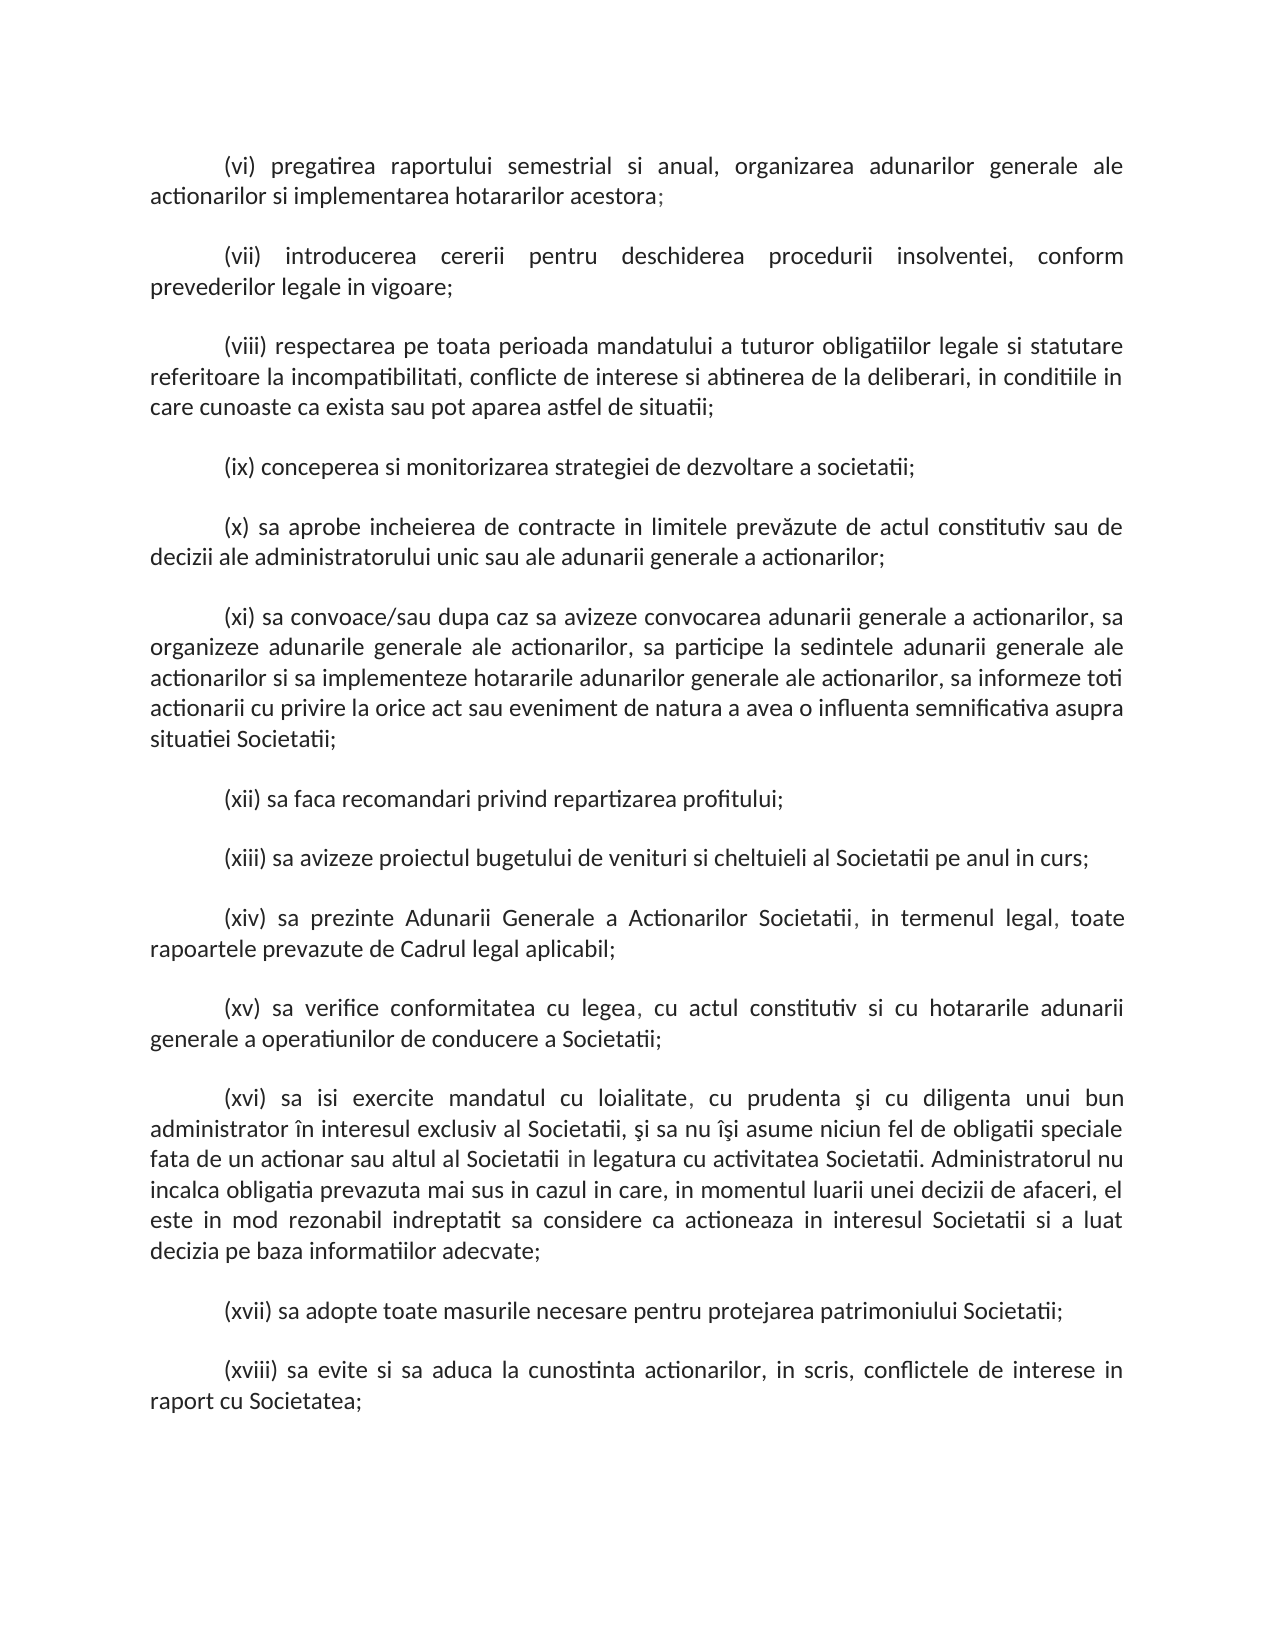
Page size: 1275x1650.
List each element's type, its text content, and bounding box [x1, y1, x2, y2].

text (viii) respectarea pe toata perioada mandatului a tuturor obligatiilor legale si statutare referitoare la incompatibilitati, conflicte de interese si abtinerea de la deliberari, in conditiile in care cunoaste ca exista sau pot aparea astfel de situatii; [150, 330, 1125, 422]
text (xv) sa verifice conformitatea cu legea, cu actul constitutiv si cu hotararile adunarii generale a operatiunilor de conducere a Societatii; [150, 992, 1125, 1053]
text (vi) pregatirea raportului semestrial si anual, organizarea adunarilor generale ale actionarilor si implementarea hotararilor acestora; [150, 150, 1125, 211]
text (xiv) sa prezinte Adunarii Generale a Actionarilor Societatii, in termenul legal, toate rapoartele prevazute de Cadrul legal aplicabil; [150, 902, 1125, 963]
text (xviii) sa evite si sa aduca la cunostinta actionarilor, in scris, conflictele de interese in raport cu Societatea; [150, 1354, 1125, 1416]
text (x) sa aprobe incheierea de contracte in limitele prevăzute de actul constitutiv sau de decizii ale administratorului unic sau ale adunarii generale a actionarilor; [150, 511, 1125, 572]
text (ix) conceperea si monitorizarea strategiei de dezvoltare a societatii; [150, 451, 1125, 482]
text (xiii) sa avizeze proiectul bugetului de venituri si cheltuieli al Societatii pe anul in curs; [150, 842, 1125, 873]
text (vii) introducerea cererii pentru deschiderea procedurii insolventei, conform prevederilor legale in vigoare; [150, 240, 1125, 301]
text (xvii) sa adopte toate masurile necesare pentru protejarea patrimoniului Societatii; [150, 1295, 1125, 1325]
text (xi) sa convoace/sau dupa caz sa avizeze convocarea adunarii generale a actionarilor, sa organizeze adunarile generale ale actionarilor, sa participe la sedintele adunarii generale ale actionarilor si sa implementeze hotararile adunarilor generale ale actionarilor, sa informeze toti actionarii cu privire la orice act sau eveniment de natura a avea o influenta semnificativa asupra situatiei Societatii; [150, 601, 1125, 754]
text (xii) sa faca recomandari privind repartizarea profitului; [150, 783, 1125, 813]
text (xvi) sa isi exercite mandatul cu loialitate, cu prudenta şi cu diligenta unui bun administrator în interesul exclusiv al Societatii, şi sa nu îşi asume niciun fel de obligatii speciale fata de un actionar sau altul al Societatii in legatura cu activitatea Societatii. Administratorul nu incalca obligatia prevazuta mai sus in cazul in care, in momentul luarii unei decizii de afaceri, el este in mod rezonabil indreptatit sa considere ca actioneaza in interesul Societatii si a luat decizia pe baza informatiilor adecvate; [150, 1083, 1125, 1266]
